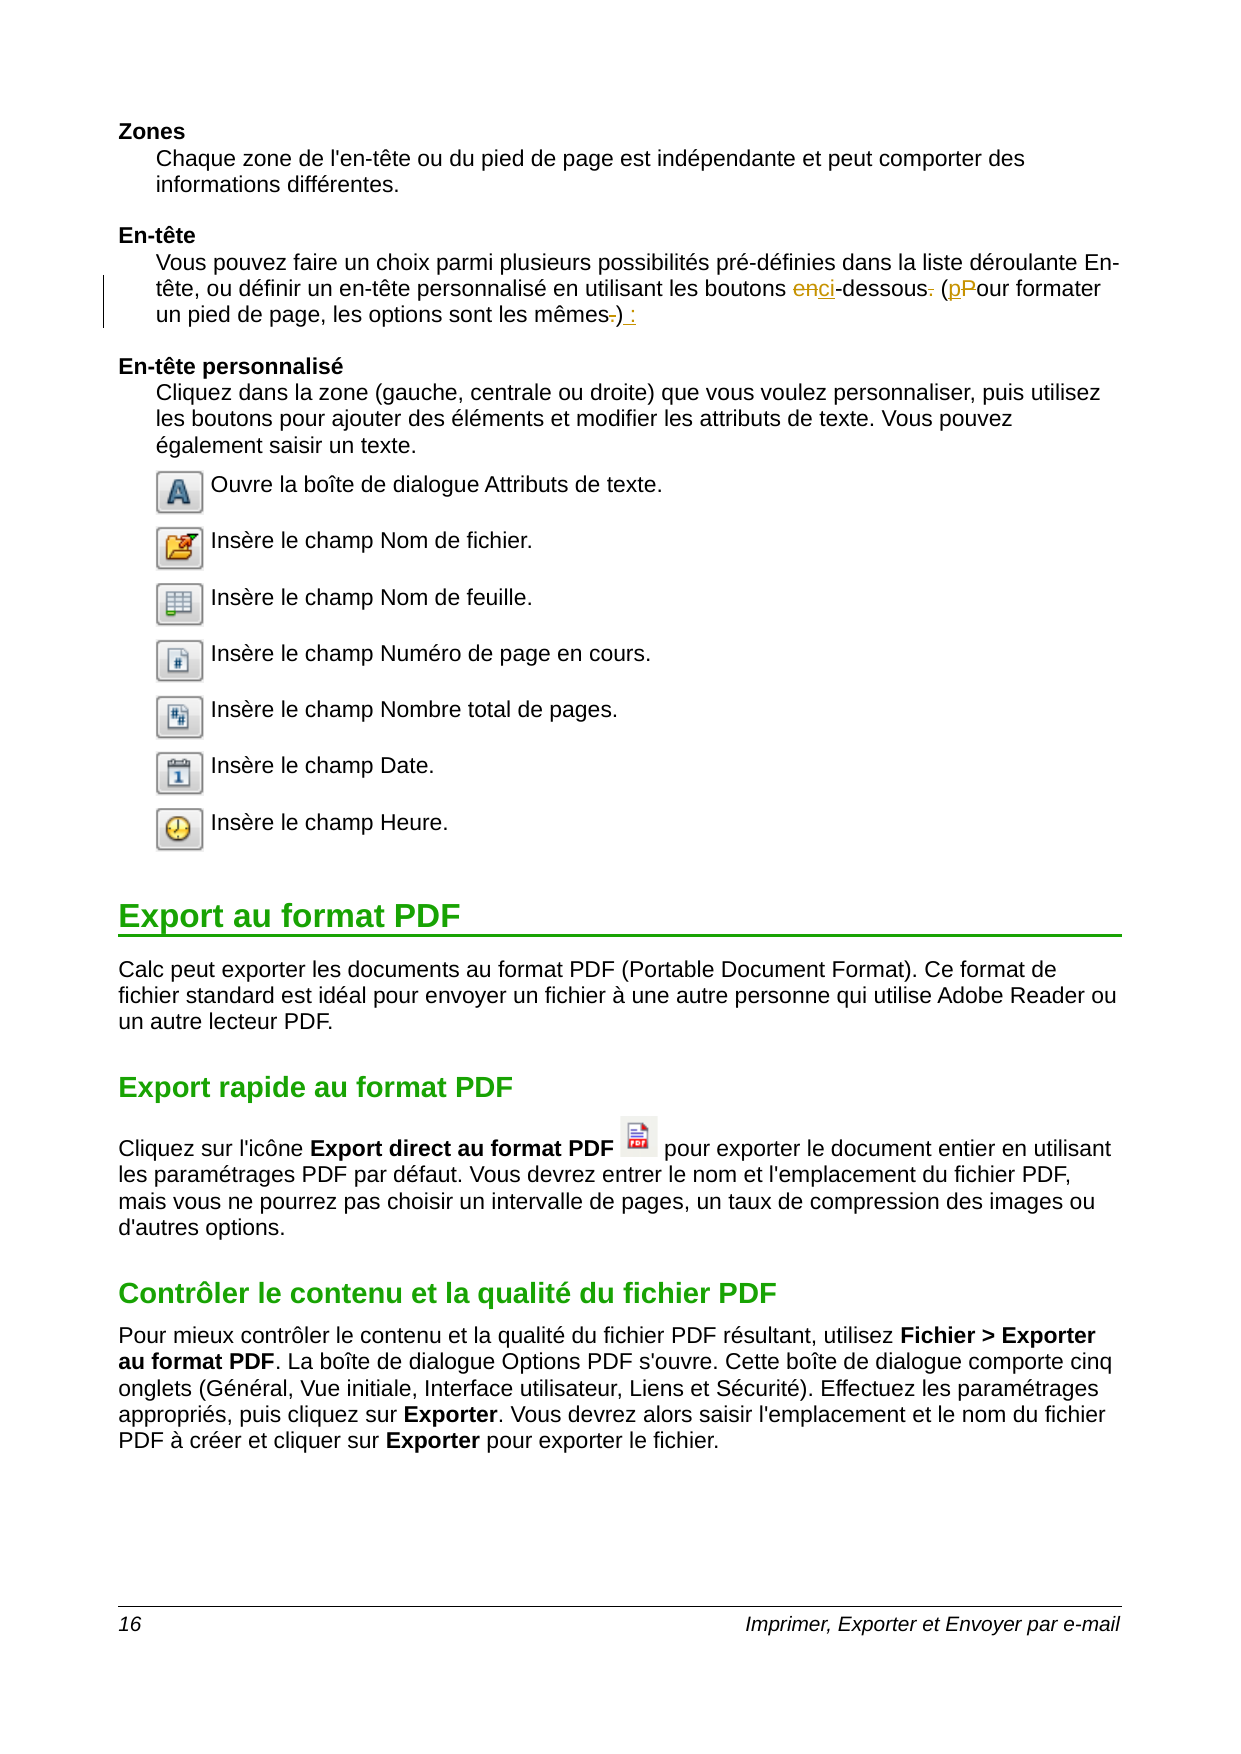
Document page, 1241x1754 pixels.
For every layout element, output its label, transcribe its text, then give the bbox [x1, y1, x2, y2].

text Insère le champ Nombre total de pages. [204, 696, 1122, 739]
text Zones [118, 118, 1122, 144]
text Ouvre la boîte de dialogue Attributs de texte. [204, 471, 1122, 514]
text Pour mieux contrôler le contenu et la qualité du fichier PDF résultant, utilisez Fichier > Exporter au format PDF. La boîte de dialogue Options PDF s'ouvre. Cette boîte de dialogue comporte cinq onglets (Général, Vue initiale, Interface utilisateur, Liens et Sécurité). Effectuez les paramétrages appropriés, puis cliquez sur Exporter. Vous devrez alors saisir l'emplacement et le nom du fichier PDF à créer et cliquer sur Exporter pour exporter le fichier. [118, 1322, 1122, 1454]
subtitle Export rapide au format PDF [118, 1070, 1122, 1104]
text Vous pouvez faire un choix parmi plusieurs possibilités pré-définies dans la liste déroulante En-tête, ou définir un en-tête personnalisé en utilisant les boutons ci-dessous (pour formater un pied de page, les options sont les mêmes) : [156, 248, 1122, 328]
text Calc peut exporter les documents au format PDF (Portable Document Format). Ce format de fichier standard est idéal pour envoyer un fichier à une autre personne qui utilise Adobe Reader ou un autre lecteur PDF. [118, 956, 1122, 1034]
subtitle Contrôler le contenu et la qualité du fichier PDF [118, 1276, 1122, 1309]
text Insère le champ Nom de fichier. [204, 527, 1122, 571]
picture [155, 470, 204, 515]
picture [155, 751, 204, 796]
picture [155, 695, 204, 740]
picture [620, 1116, 658, 1157]
text Insère le champ Date. [204, 752, 1122, 796]
text En-tête [118, 222, 1122, 248]
text Insère le champ Heure. [204, 808, 1122, 852]
text Cliquez dans la zone (gauche, centrale ou droite) que vous voulez personnaliser, puis utilisez les boutons pour ajouter des éléments et modifier les attributs de texte. Vous pouvez également saisir un texte. [156, 379, 1122, 458]
text Chaque zone de l'en-tête ou du pied de page est indépendante et peut comporter des informations différentes. [156, 144, 1122, 197]
picture [155, 583, 204, 627]
subtitle Export au format PDF [118, 896, 1122, 934]
text Insère le champ Nom de feuille. [204, 583, 1122, 627]
picture [155, 526, 204, 571]
picture [155, 808, 204, 852]
text Cliquez sur l'icône Export direct au format PDF pour exporter le document entier en utilisant les paramétrages PDF par défaut. Vous devrez entrer le nom et l'emplacement du fichier PDF, mais vous ne pourrez pas choisir un intervalle de pages, un taux de compression des images ou d'autres options. [118, 1116, 1122, 1240]
text Insère le champ Numéro de page en cours. [204, 639, 1122, 683]
text En-tête personnalisé [118, 353, 1122, 379]
picture [155, 639, 204, 683]
